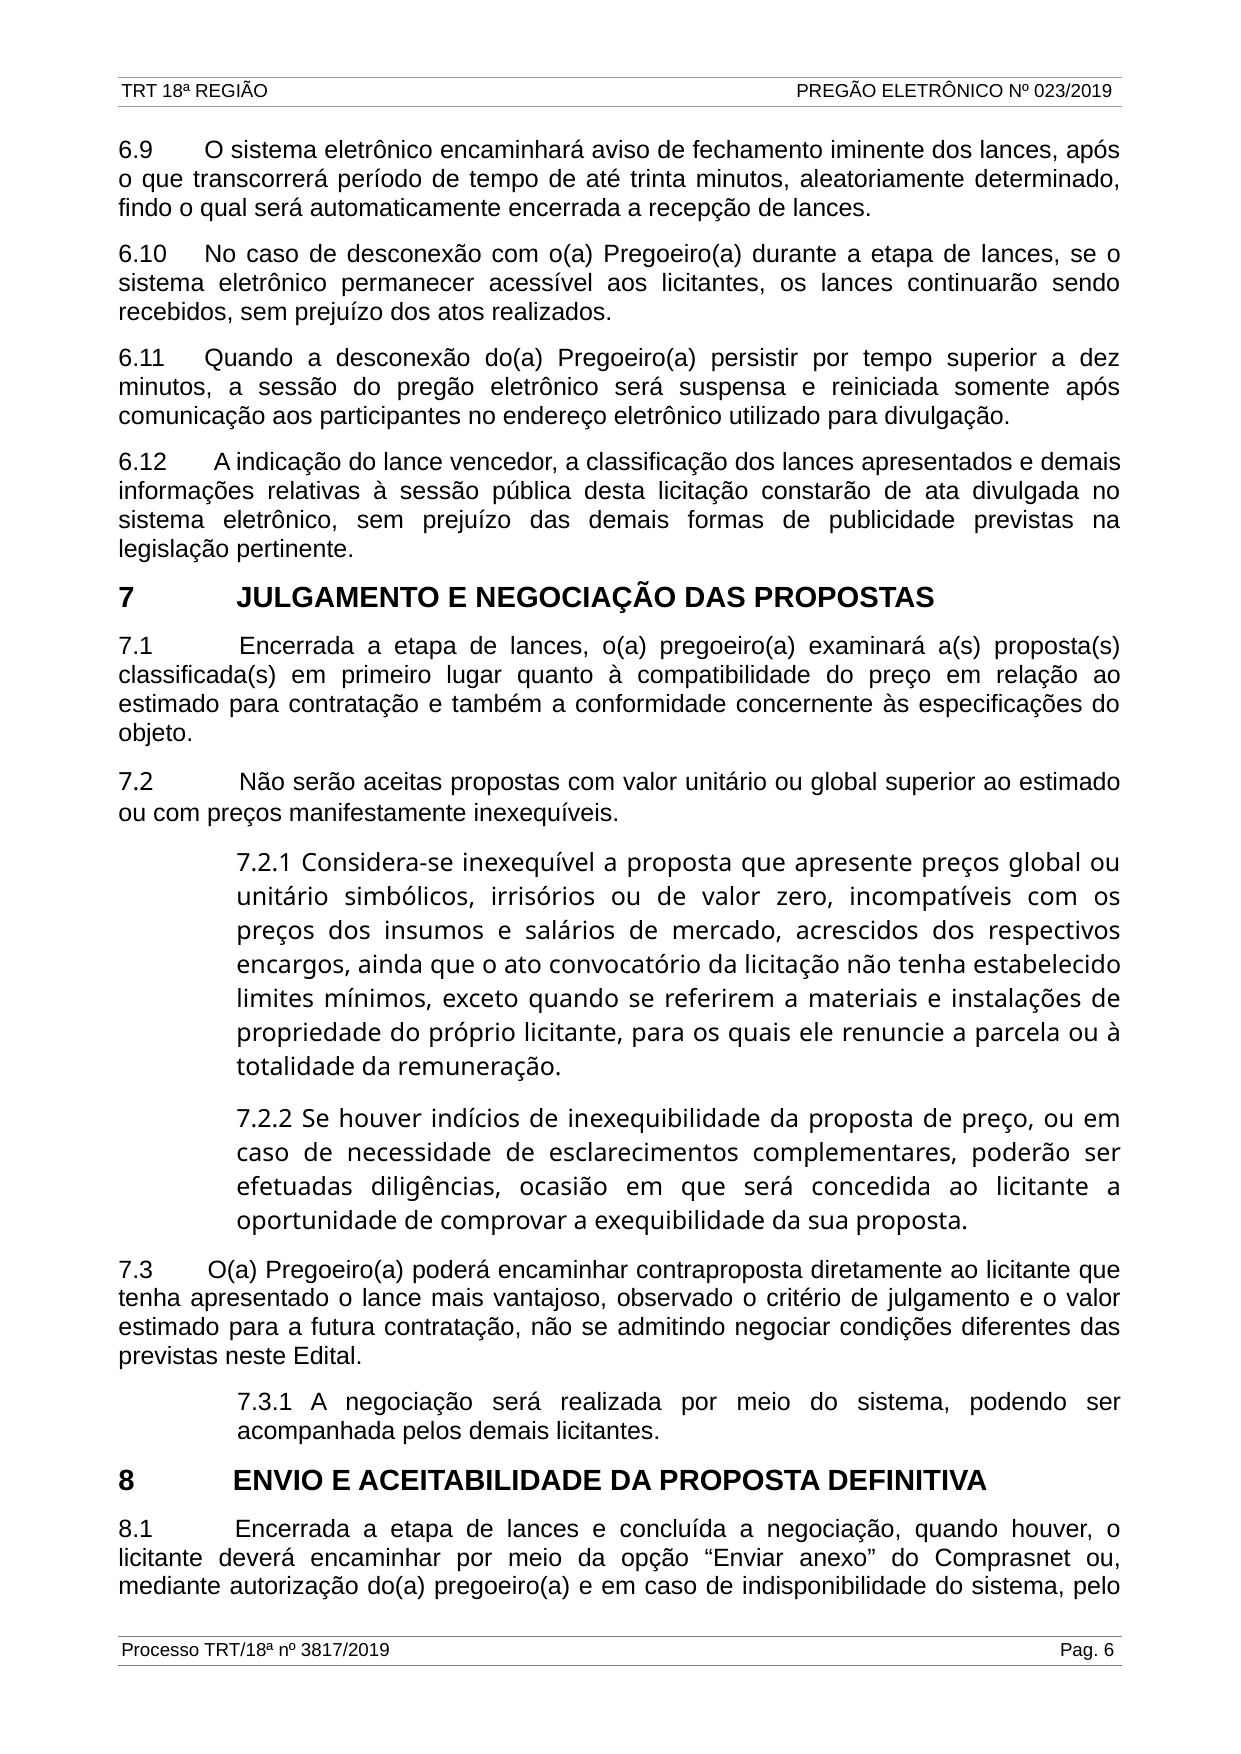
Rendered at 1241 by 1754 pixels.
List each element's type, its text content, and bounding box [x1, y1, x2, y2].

text 7.2.1 Considera-se inexequível a proposta que apresente preços global ou unitário simbólicos, irrisórios ou de valor zero, incompatíveis com os preços dos insumos e salários de mercado, acrescidos dos respectivos encargos, ainda que o ato convocatório da licitação não tenha estabelecido limites mínimos, exceto quando se referirem a materiais e instalações de propriedade do próprio licitante, para os quais ele renuncie a parcela ou à totalidade da remuneração. [236, 844, 1122, 1083]
text 8 ENVIO E ACEITABILIDADE DA PROPOSTA DEFINITIVA [118, 1463, 1122, 1496]
text 7.2 Não serão aceitas propostas com valor unitário ou global superior ao estimado ou com preços manifestamente inexequíveis. [118, 764, 1122, 827]
text 6.12 A indicação do lance vencedor, a classificação dos lances apresentados e demais informações relativas à sessão pública desta licitação constarão de ata divulgada no sistema eletrônico, sem prejuízo das demais formas de publicidade previstas na legislação pertinente. [118, 447, 1122, 562]
text 7.3 O(a) Pregoeiro(a) poderá encaminhar contraproposta diretamente ao licitante que tenha apresentado o lance mais vantajoso, observado o critério de julgamento e o valor estimado para a futura contratação, não se admitindo negociar condições diferentes das previstas neste Edital. [118, 1255, 1122, 1370]
text 6.10 No caso de desconexão com o(a) Pregoeiro(a) durante a etapa de lances, se o sistema eletrônico permanecer acessível aos licitantes, os lances continuarão sendo recebidos, sem prejuízo dos atos realizados. [118, 239, 1122, 326]
text 6.11 Quando a desconexão do(a) Pregoeiro(a) persistir por tempo superior a dez minutos, a sessão do pregão eletrônico será suspensa e reiniciada somente após comunicação aos participantes no endereço eletrônico utilizado para divulgação. [118, 343, 1122, 430]
text 7 JULGAMENTO E NEGOCIAÇÃO DAS PROPOSTAS [118, 580, 1122, 614]
text 8.1 Encerrada a etapa de lances e concluída a negociação, quando houver, o licitante deverá encaminhar por meio da opção “Enviar anexo” do Comprasnet ou, mediante autorização do(a) pregoeiro(a) e em caso de indisponibilidade do sistema, pelo [118, 1514, 1122, 1600]
text 7.3.1 A negociação será realizada por meio do sistema, podendo ser acompanhada pelos demais licitantes. [237, 1387, 1122, 1445]
text 7.2.2 Se houver indícios de inexequibilidade da proposta de preço, ou em caso de necessidade de esclarecimentos complementares, poderão ser efetuadas diligências, ocasião em que será concedida ao licitante a oportunidade de comprovar a exequibilidade da sua proposta. [236, 1101, 1122, 1237]
text 6.9 O sistema eletrônico encaminhará aviso de fechamento iminente dos lances, após o que transcorrerá período de tempo de até trinta minutos, aleatoriamente determinado, findo o qual será automaticamente encerrada a recepção de lances. [118, 136, 1122, 222]
text 7.1 Encerrada a etapa de lances, o(a) pregoeiro(a) examinará a(s) proposta(s) classificada(s) em primeiro lugar quanto à compatibilidade do preço em relação ao estimado para contratação e também a conformidade concernente às especificações do objeto. [118, 631, 1122, 746]
